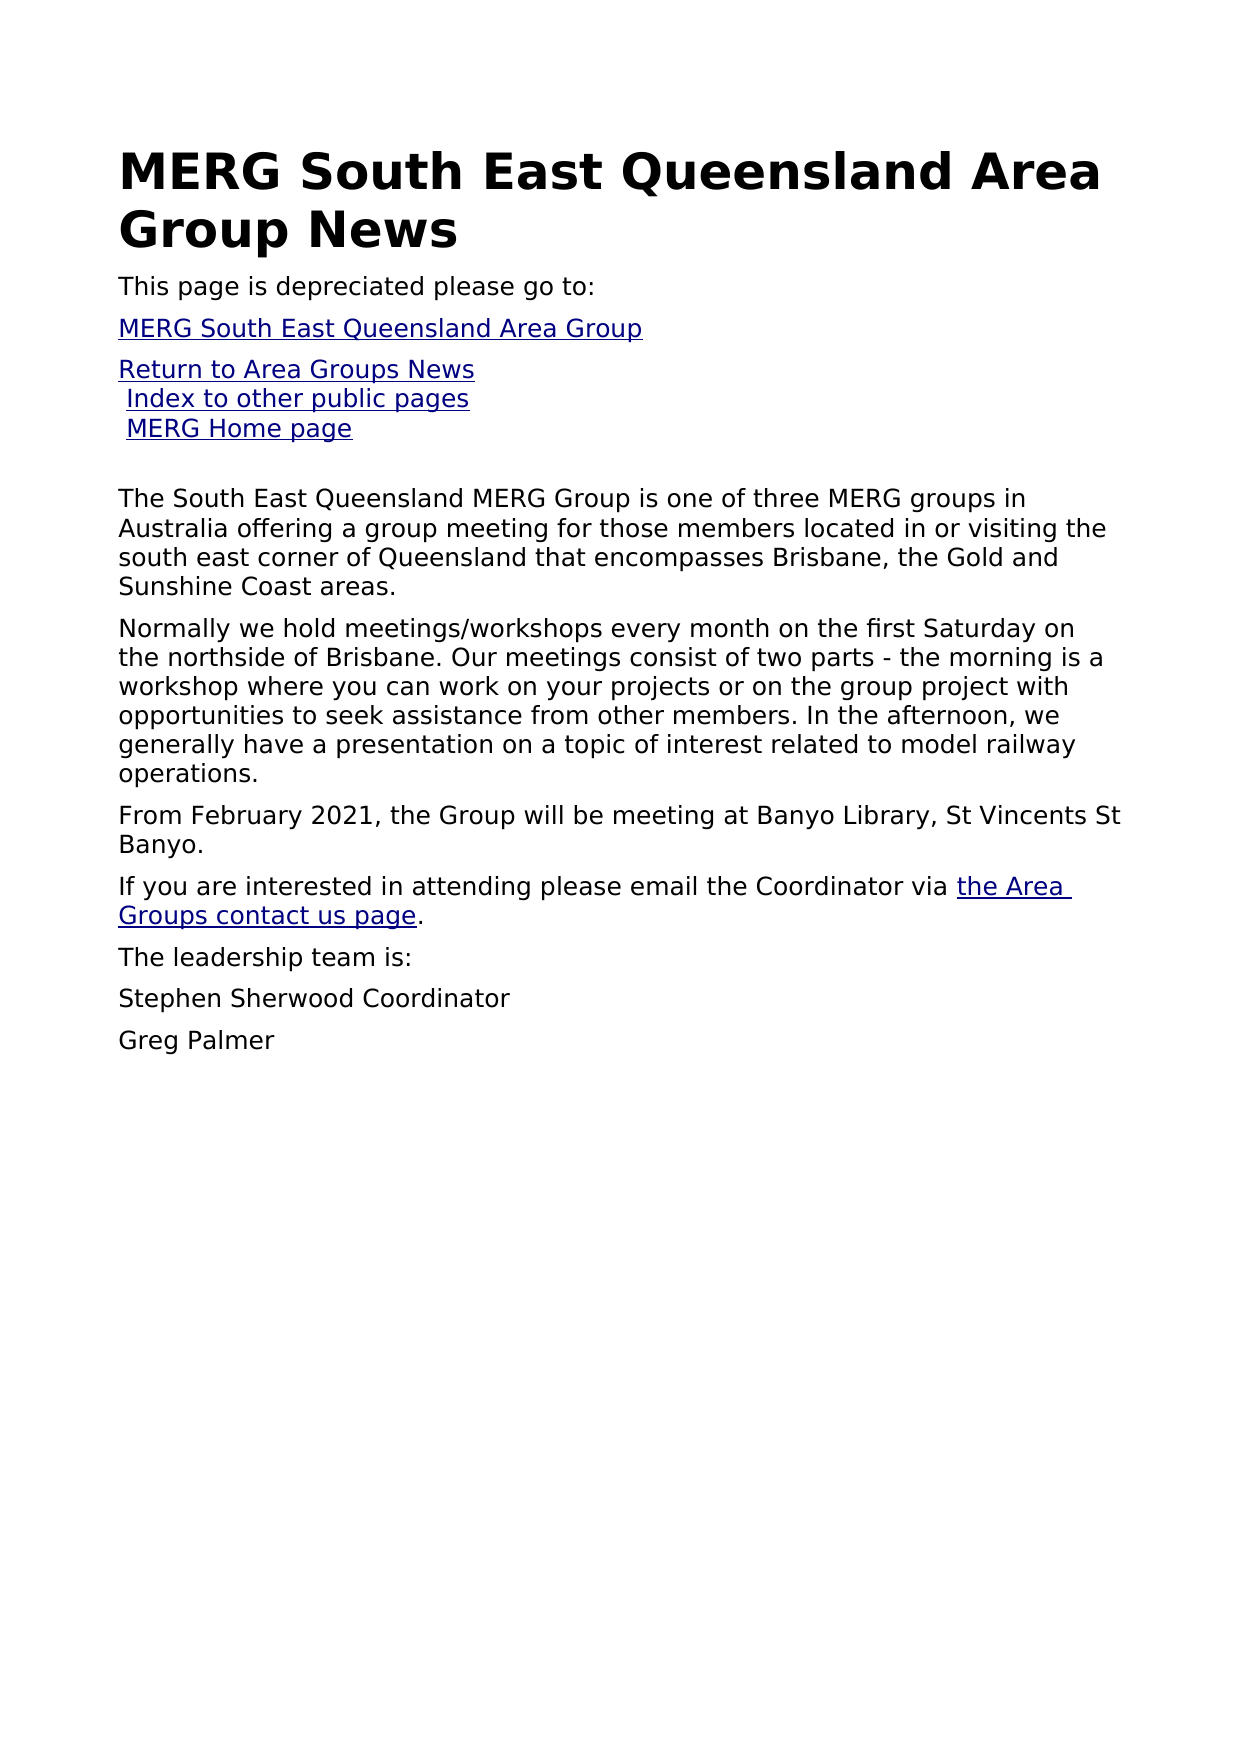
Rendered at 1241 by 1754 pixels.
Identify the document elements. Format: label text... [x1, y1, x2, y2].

text Greg Palmer [118, 1026, 1122, 1055]
text If you are interested in attending please email the Coordinator via the Area Groups contact us page. [118, 872, 1122, 930]
text The South East Queensland MERG Group is one of three MERG groups in Australia offering a group meeting for those members located in or visiting the south east corner of Queensland that encompasses Brisbane, the Gold and Sunshine Coast areas. [118, 484, 1122, 601]
text The leadership team is: [118, 943, 1122, 972]
subtitle MERG South East Queensland Area Group News [118, 143, 1122, 259]
text From February 2021, the Group will be meeting at Banyo Library, St Vincents St Banyo. [118, 801, 1122, 859]
text MERG South East Queensland Area Group [118, 314, 1122, 343]
text This page is depreciated please go to: [118, 272, 1122, 301]
text Normally we hold meetings/workshops every month on the first Saturday on the northside of Brisbane. Our meetings consist of two parts - the morning is a workshop where you can work on your projects or on the group project with opportunities to seek assistance from other members. In the afternoon, we generally have a presentation on a topic of interest related to model railway operations. [118, 614, 1122, 789]
text Stephen Sherwood Coordinator [118, 984, 1122, 1014]
text Return to Area Groups News Index to other public pages MERG Home page [118, 355, 1122, 472]
